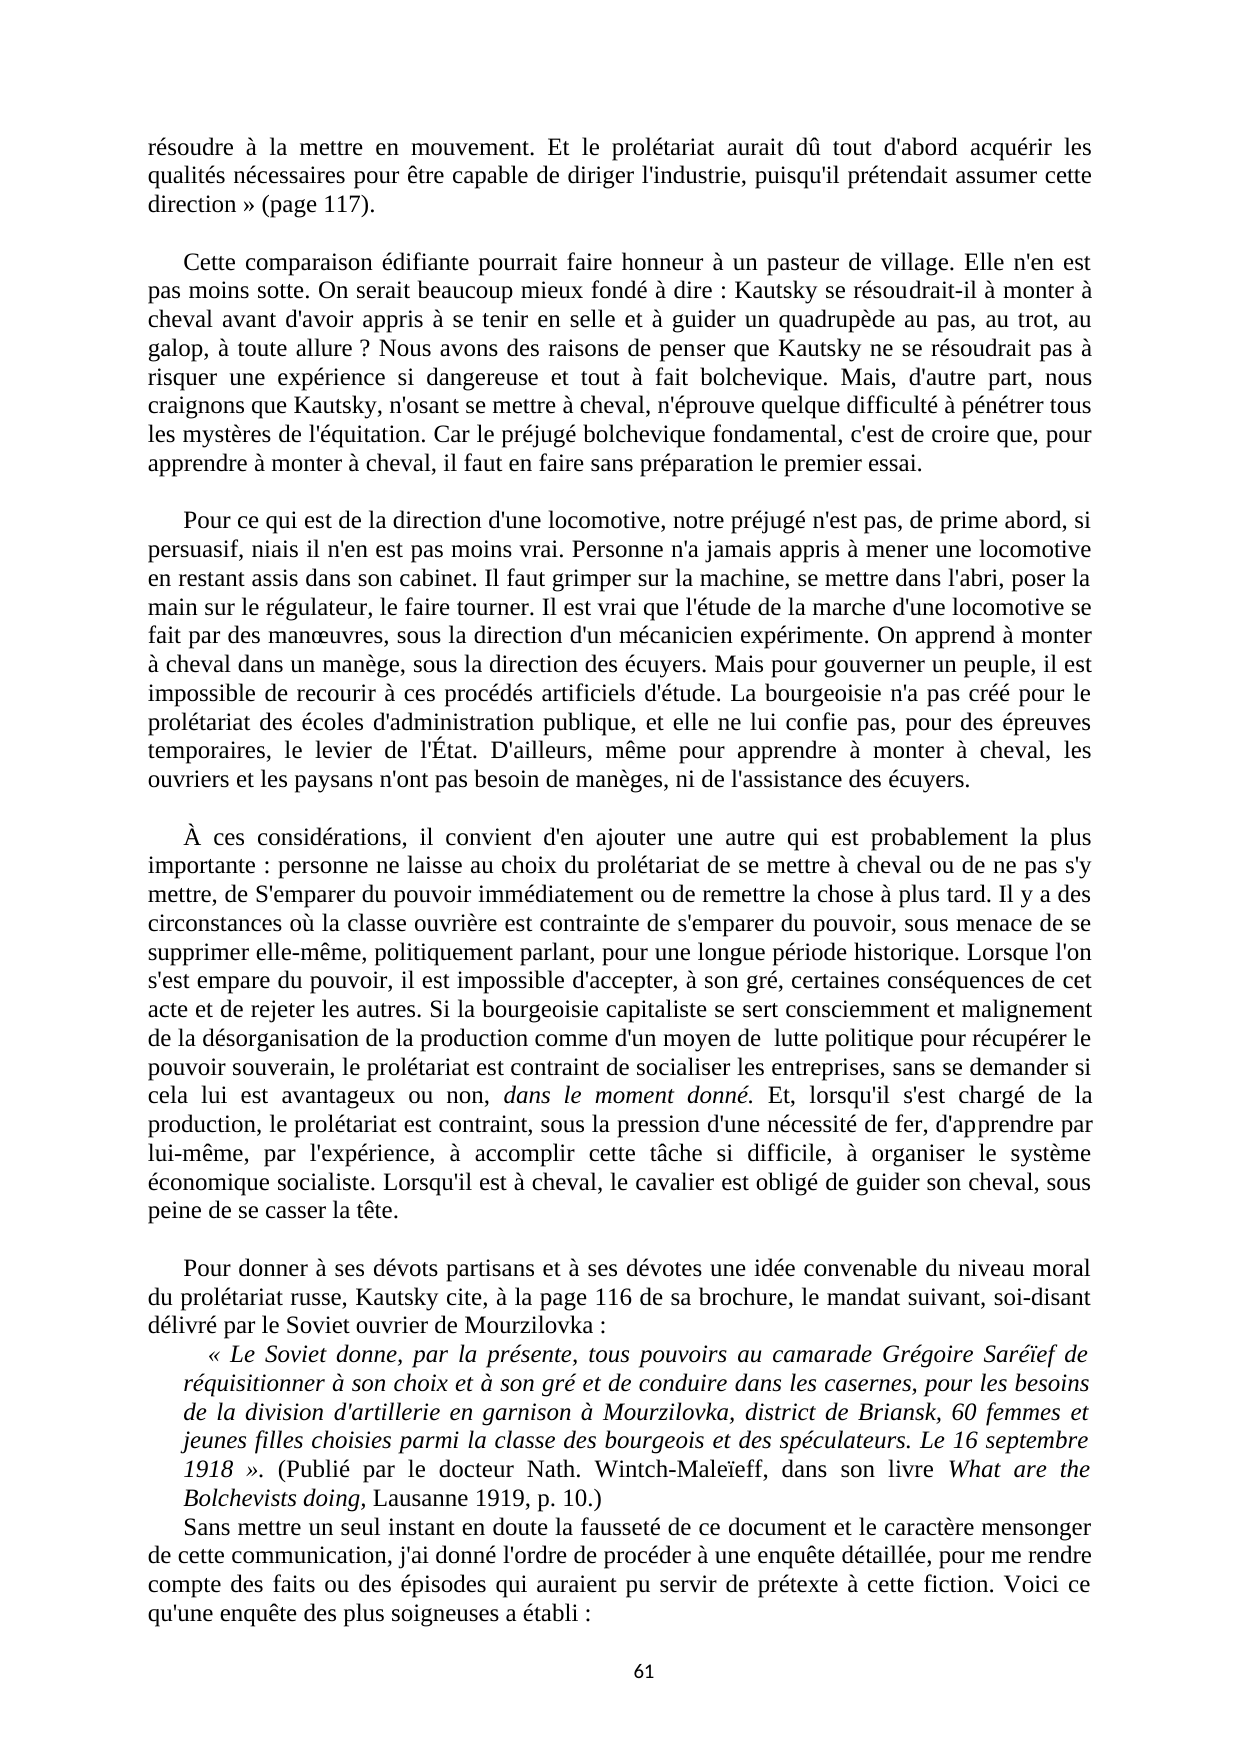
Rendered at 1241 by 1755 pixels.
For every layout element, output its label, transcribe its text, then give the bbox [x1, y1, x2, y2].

text Pour ce qui est de la direction d'une locomotive, notre préjugé n'est pas, de prime abord, si persuasif, niais il n'en est pas moins vrai. Personne n'a jamais appris à mener une locomotive en restant assis dans son cabinet. Il faut grimper sur la machine, se mettre dans l'abri, poser la main sur le régulateur, le faire tourner. Il est vrai que l'étude de la marche d'une locomotive se fait par des manœuvres, sous la direction d'un mécanicien expérimente. On apprend à monter à cheval dans un manège, sous la direction des écuyers. Mais pour gouverner un peuple, il est impossible de recourir à ces procédés artificiels d'étude. La bourgeoisie n'a pas créé pour le prolétariat des écoles d'administration publique, et elle ne lui confie pas, pour des épreuves temporaires, le levier de l'État. D'ailleurs, même pour apprendre à monter à cheval, les ouvriers et les paysans n'ont pas besoin de manèges, ni de l'assistance des écuyers. [148, 505, 1093, 793]
text Sans mettre un seul instant en doute la fausseté de ce document et le caractère mensonger de cette communication, j'ai donné l'ordre de procéder à une enquête détaillée, pour me rendre compte des faits ou des épisodes qui auraient pu servir de prétexte à cette fiction. Voici ce qu'une enquête des plus soigneuses a établi : [148, 1512, 1093, 1627]
text résoudre à la mettre en mouvement. Et le prolétariat aurait dû tout d'abord acquérir les qualités nécessaires pour être capable de diriger l'industrie, puisqu'il prétendait assumer cette direction » (page 117). [148, 132, 1093, 218]
text À ces considérations, il convient d'en ajouter une autre qui est probablement la plus importante : personne ne laisse au choix du prolétariat de se mettre à cheval ou de ne pas s'y mettre, de S'emparer du pouvoir immédiatement ou de remettre la chose à plus tard. Il y a des circonstances où la classe ouvrière est contrainte de s'emparer du pouvoir, sous menace de se supprimer elle-même, politiquement parlant, pour une longue période historique. Lorsque l'on s'est empare du pouvoir, il est impossible d'accepter, à son gré, certaines conséquences de cet acte et de rejeter les autres. Si la bourgeoisie capitaliste se sert consciemment et malignement de la désorganisation de la production comme d'un moyen de lutte politique pour récupérer le pouvoir souve­rain, le prolétariat est contraint de socialiser les entreprises, sans se demander si cela lui est avantageux ou non, dans le moment donné. Et, lorsqu'il s'est chargé de la production, le prolétariat est contraint, sous la pression d'une nécessité de fer, d'ap­pren­dre par lui-même, par l'expérience, à accomplir cette tâche si difficile, à organiser le système économique socialiste. Lorsqu'il est à cheval, le cavalier est obligé de guider son cheval, sous peine de se casser la tête. [148, 822, 1093, 1224]
text Pour donner à ses dévots partisans et à ses dévotes une idée convenable du niveau moral du prolétariat russe, Kautsky cite, à la page 116 de sa brochure, le mandat suivant, soi-disant délivré par le Soviet ouvrier de Mourzilovka : [148, 1253, 1093, 1339]
text Cette comparaison édifiante pourrait faire honneur à un pasteur de village. Elle n'en est pas moins sotte. On serait beaucoup mieux fondé à dire : Kautsky se résou­drait-il à monter à cheval avant d'avoir appris à se tenir en selle et à guider un quadrupède au pas, au trot, au galop, à toute allure ? Nous avons des raisons de pen­ser que Kautsky ne se résoudrait pas à risquer une expérience si dangereuse et tout à fait bolchevique. Mais, d'autre part, nous craignons que Kautsky, n'osant se mettre à cheval, n'éprouve quelque difficulté à pénétrer tous les mystères de l'équi­tation. Car le préjugé bolchevique fondamental, c'est de croire que, pour apprendre à monter à cheval, il faut en faire sans préparation le premier essai. [148, 247, 1093, 477]
text « Le Soviet donne, par la présente, tous pouvoirs au camarade Grégoire Saréïef de réquisitionner à son choix et à son gré et de conduire dans les casernes, pour les besoins de la division d'artillerie en garnison à Mourzilovka, district de Briansk, 60 femmes et jeunes filles choisies parmi la classe des bourgeois et des spéculateurs. Le 16 septembre 1918 ». (Publié par le docteur Nath. Wintch-Maleïeff, dans son livre What are the Bolchevists doing, Lausanne 1919, p. 10.) [148, 1339, 1093, 1512]
